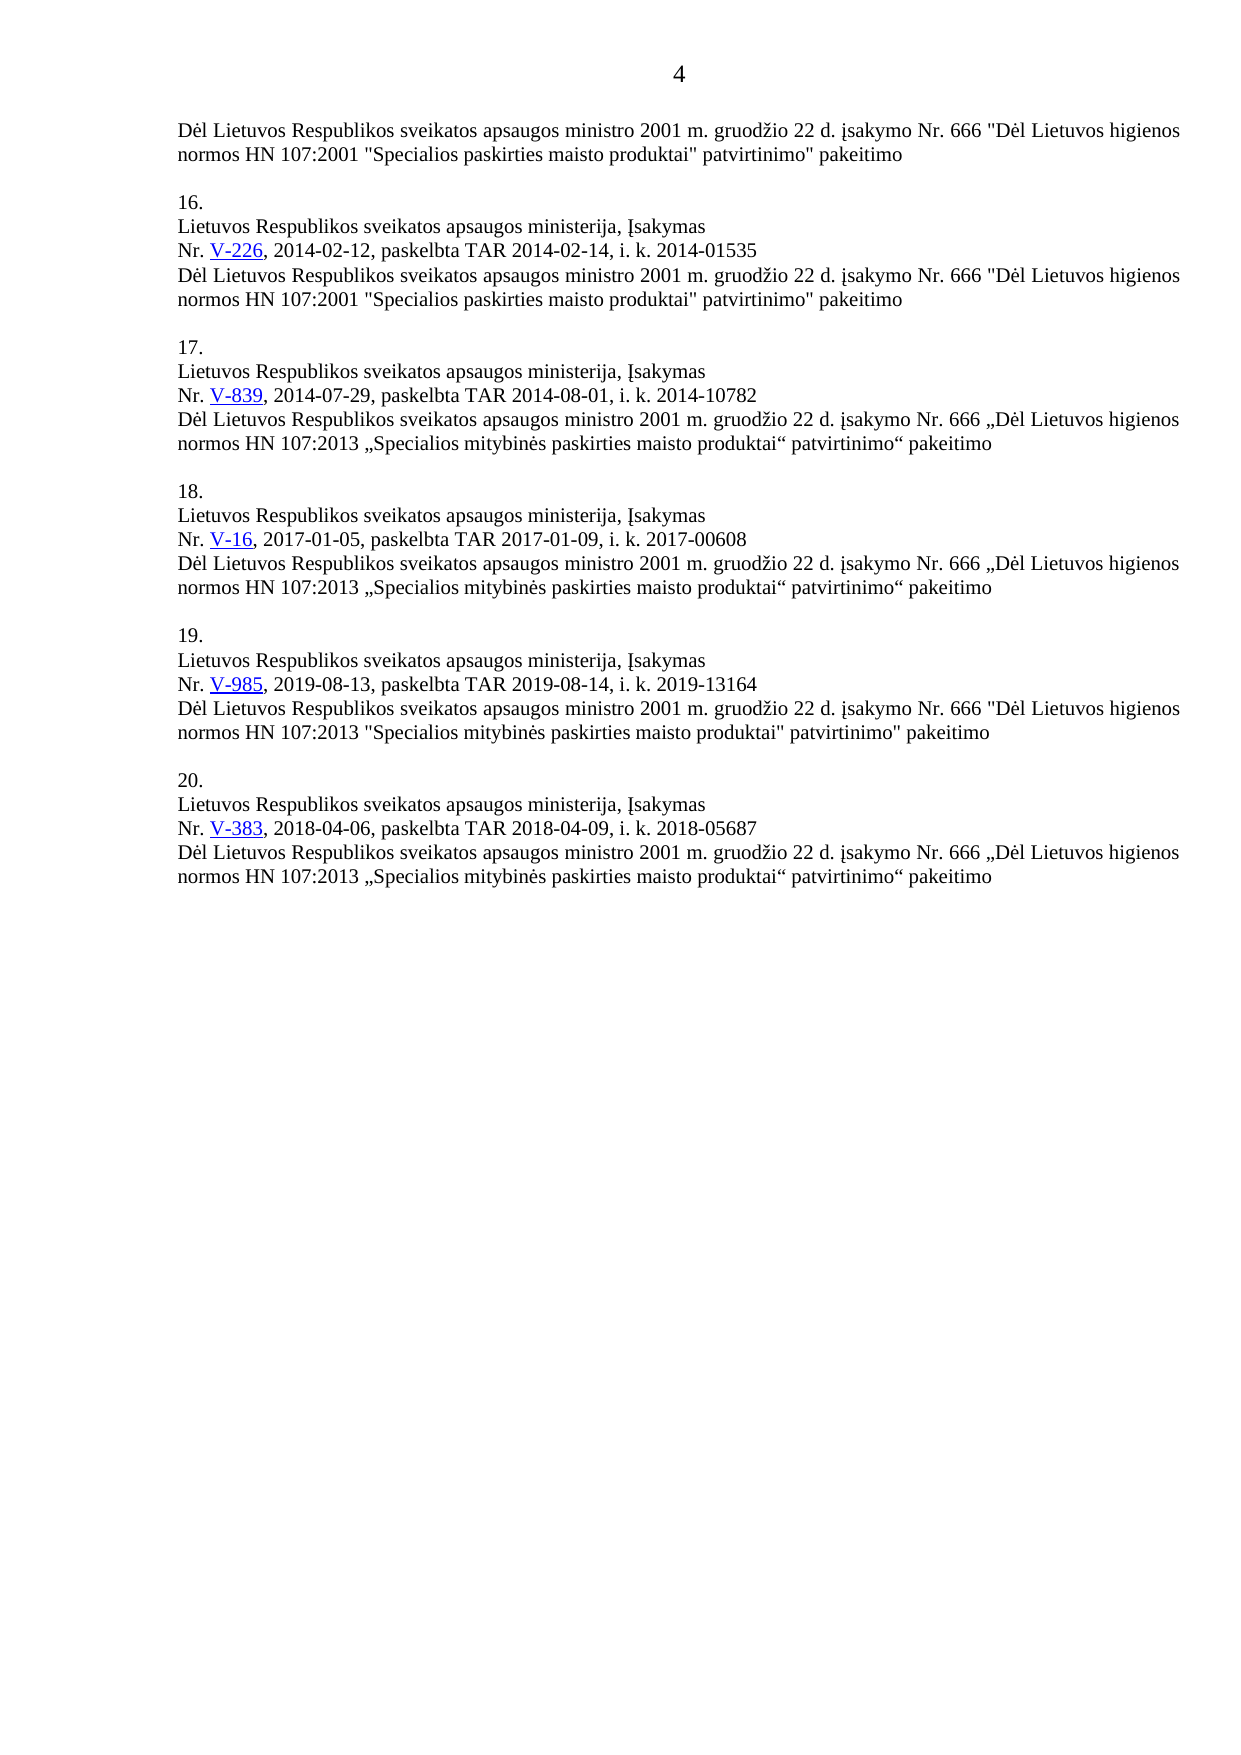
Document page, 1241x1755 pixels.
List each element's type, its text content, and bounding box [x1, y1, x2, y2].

text 19. [177, 623, 1181, 647]
text Dėl Lietuvos Respublikos sveikatos apsaugos ministro 2001 m. gruodžio 22 d. įsakymo Nr. 666 "Dėl Lietuvos higienos normos HN 107:2001 "Specialios paskirties maisto produktai" patvirtinimo" pakeitimo [177, 262, 1181, 311]
text Nr. V-16, 2017-01-05, paskelbta TAR 2017-01-09, i. k. 2017-00608 [177, 527, 1181, 551]
text Dėl Lietuvos Respublikos sveikatos apsaugos ministro 2001 m. gruodžio 22 d. įsakymo Nr. 666 „Dėl Lietuvos higienos normos HN 107:2013 „Specialios mitybinės paskirties maisto produktai“ patvirtinimo“ pakeitimo [177, 551, 1181, 599]
text Lietuvos Respublikos sveikatos apsaugos ministerija, Įsakymas [177, 214, 1181, 238]
text Nr. V-985, 2019-08-13, paskelbta TAR 2019-08-14, i. k. 2019-13164 [177, 672, 1181, 696]
text 18. [177, 479, 1181, 503]
text 16. [177, 190, 1181, 214]
text Dėl Lietuvos Respublikos sveikatos apsaugos ministro 2001 m. gruodžio 22 d. įsakymo Nr. 666 "Dėl Lietuvos higienos normos HN 107:2001 "Specialios paskirties maisto produktai" patvirtinimo" pakeitimo [177, 118, 1181, 166]
text Nr. V-383, 2018-04-06, paskelbta TAR 2018-04-09, i. k. 2018-05687 [177, 816, 1181, 840]
text 20. [177, 768, 1181, 792]
text Dėl Lietuvos Respublikos sveikatos apsaugos ministro 2001 m. gruodžio 22 d. įsakymo Nr. 666 "Dėl Lietuvos higienos normos HN 107:2013 "Specialios mitybinės paskirties maisto produktai" patvirtinimo" pakeitimo [177, 696, 1181, 744]
text Nr. V-226, 2014-02-12, paskelbta TAR 2014-02-14, i. k. 2014-01535 [177, 238, 1181, 262]
text 17. [177, 335, 1181, 359]
text Nr. V-839, 2014-07-29, paskelbta TAR 2014-08-01, i. k. 2014-10782 [177, 383, 1181, 407]
text Lietuvos Respublikos sveikatos apsaugos ministerija, Įsakymas [177, 503, 1181, 527]
text Lietuvos Respublikos sveikatos apsaugos ministerija, Įsakymas [177, 359, 1181, 383]
text Dėl Lietuvos Respublikos sveikatos apsaugos ministro 2001 m. gruodžio 22 d. įsakymo Nr. 666 „Dėl Lietuvos higienos normos HN 107:2013 „Specialios mitybinės paskirties maisto produktai“ patvirtinimo“ pakeitimo [177, 840, 1181, 888]
text Dėl Lietuvos Respublikos sveikatos apsaugos ministro 2001 m. gruodžio 22 d. įsakymo Nr. 666 „Dėl Lietuvos higienos normos HN 107:2013 „Specialios mitybinės paskirties maisto produktai“ patvirtinimo“ pakeitimo [177, 407, 1181, 455]
text Lietuvos Respublikos sveikatos apsaugos ministerija, Įsakymas [177, 647, 1181, 672]
text Lietuvos Respublikos sveikatos apsaugos ministerija, Įsakymas [177, 792, 1181, 816]
